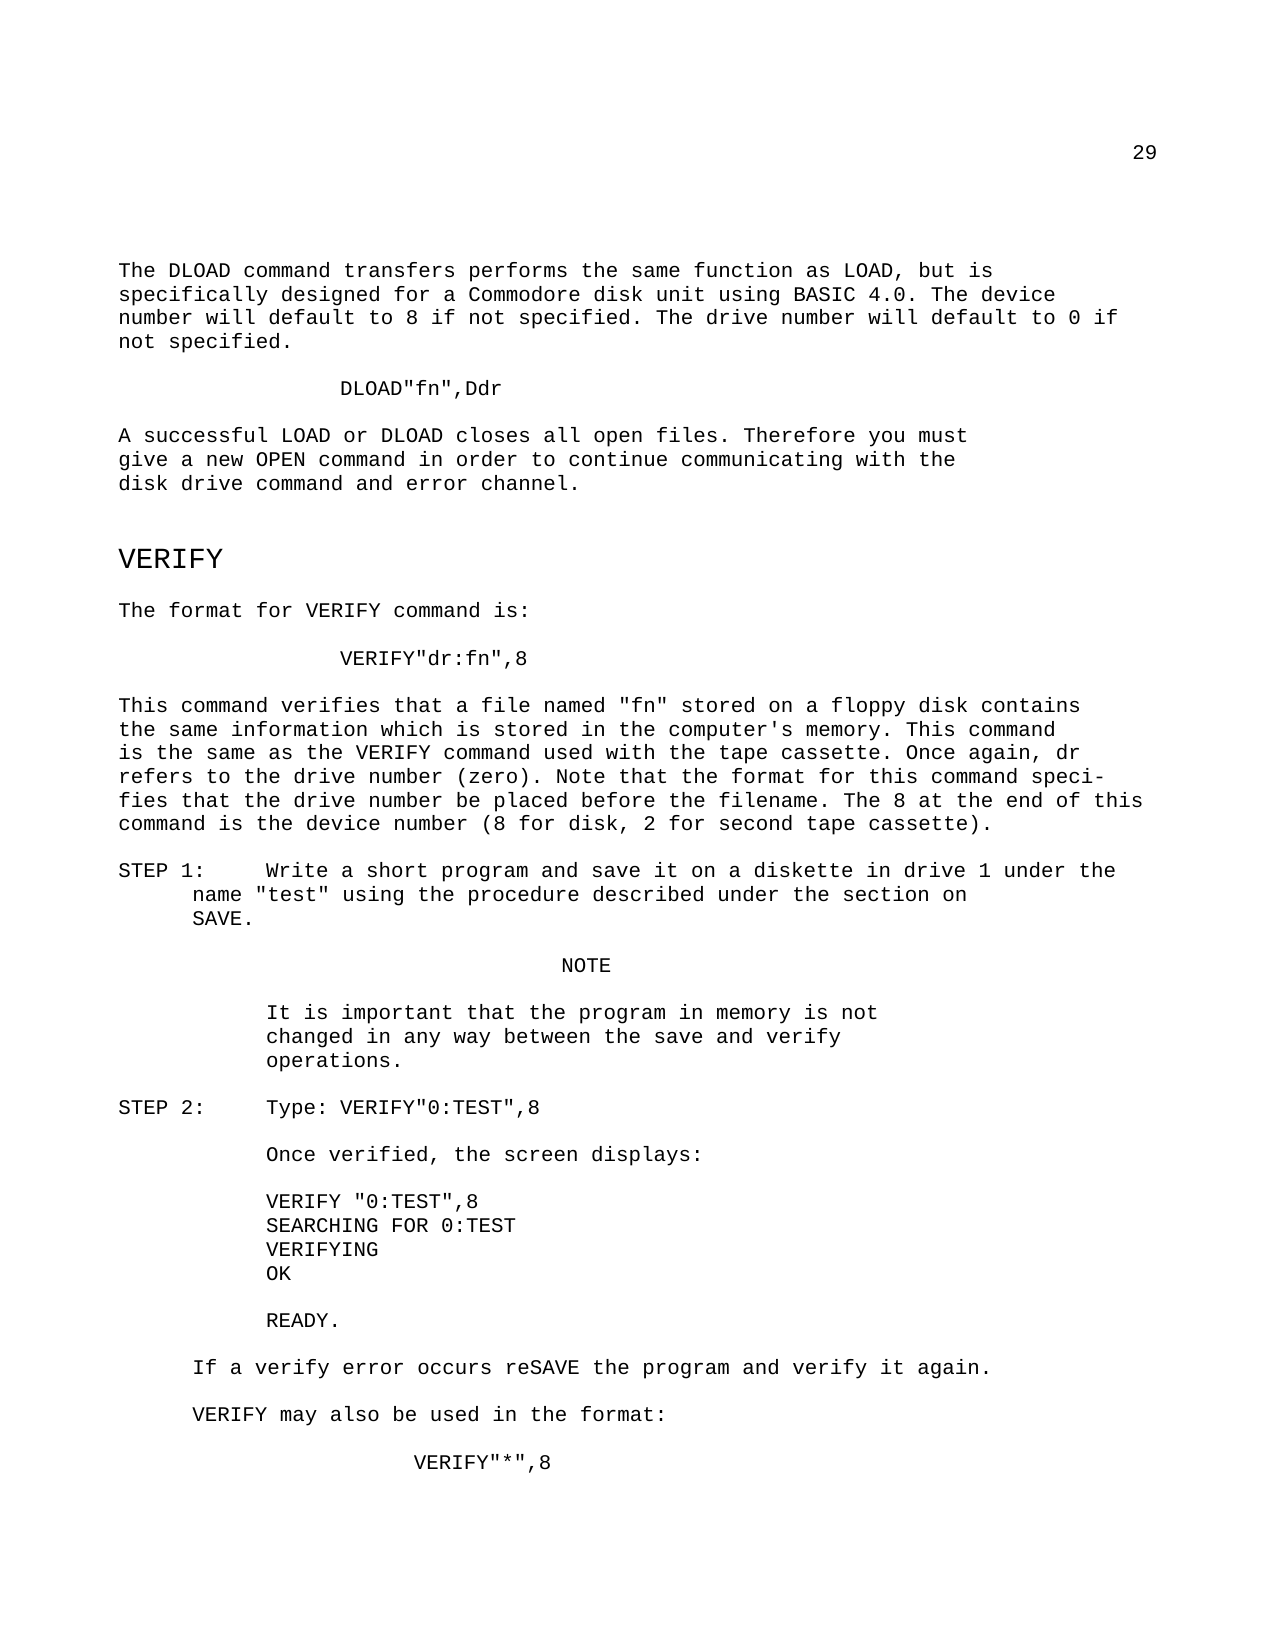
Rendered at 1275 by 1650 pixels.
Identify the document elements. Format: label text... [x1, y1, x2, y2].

text STEP 1: Write a short program and save it on a diskette in drive 1 under the [118, 861, 1157, 884]
text refers to the drive number (zero). Note that the format for this command speci- [118, 766, 1157, 789]
text The format for VERIFY command is: [118, 600, 1157, 624]
text The DLOAD command transfers performs the same function as LOAD, but is [118, 260, 1157, 284]
text NOTE [118, 955, 1157, 979]
text operations. [118, 1050, 1157, 1073]
text give a new OPEN command in order to continue communicating with the [118, 449, 1157, 473]
text This command verifies that a file named "fn" stored on a floppy disk contains [118, 695, 1157, 719]
text is the same as the VERIFY command used with the tape cassette. Once again, dr [118, 742, 1157, 766]
text READY. [118, 1310, 1157, 1333]
text command is the device number (8 for disk, 2 for second tape cassette). [118, 813, 1157, 837]
text 29 [118, 142, 1157, 165]
text name "test" using the procedure described under the section on [118, 884, 1157, 908]
text VERIFY may also be used in the format: [118, 1404, 1157, 1428]
text number will default to 8 if not specified. The drive number will default to 0 if not specified. [118, 307, 1157, 354]
text If a verify error occurs reSAVE the program and verify it again. [118, 1357, 1157, 1381]
text VERIFY "0:TEST",8 [118, 1192, 1157, 1215]
text VERIFY [118, 544, 1157, 577]
text changed in any way between the save and verify [118, 1026, 1157, 1050]
text DLOAD"fn",Ddr [118, 378, 1157, 402]
text VERIFY"dr:fn",8 [118, 648, 1157, 671]
text SAVE. [118, 908, 1157, 931]
text specifically designed for a Commodore disk unit using BASIC 4.0. The device [118, 284, 1157, 307]
text SEARCHING FOR 0:TEST [118, 1215, 1157, 1239]
text the same information which is stored in the computer's memory. This command [118, 719, 1157, 742]
text VERIFY"*",8 [118, 1452, 1157, 1475]
text fies that the drive number be placed before the filename. The 8 at the end of this [118, 789, 1157, 813]
text OK [118, 1262, 1157, 1286]
text disk drive command and error channel. [118, 473, 1157, 496]
text Once verified, the screen displays: [118, 1144, 1157, 1168]
text It is important that the program in memory is not [118, 1002, 1157, 1026]
text STEP 2: Type: VERIFY"0:TEST",8 [118, 1097, 1157, 1121]
text VERIFYING [118, 1239, 1157, 1262]
text A successful LOAD or DLOAD closes all open files. Therefore you must [118, 426, 1157, 449]
